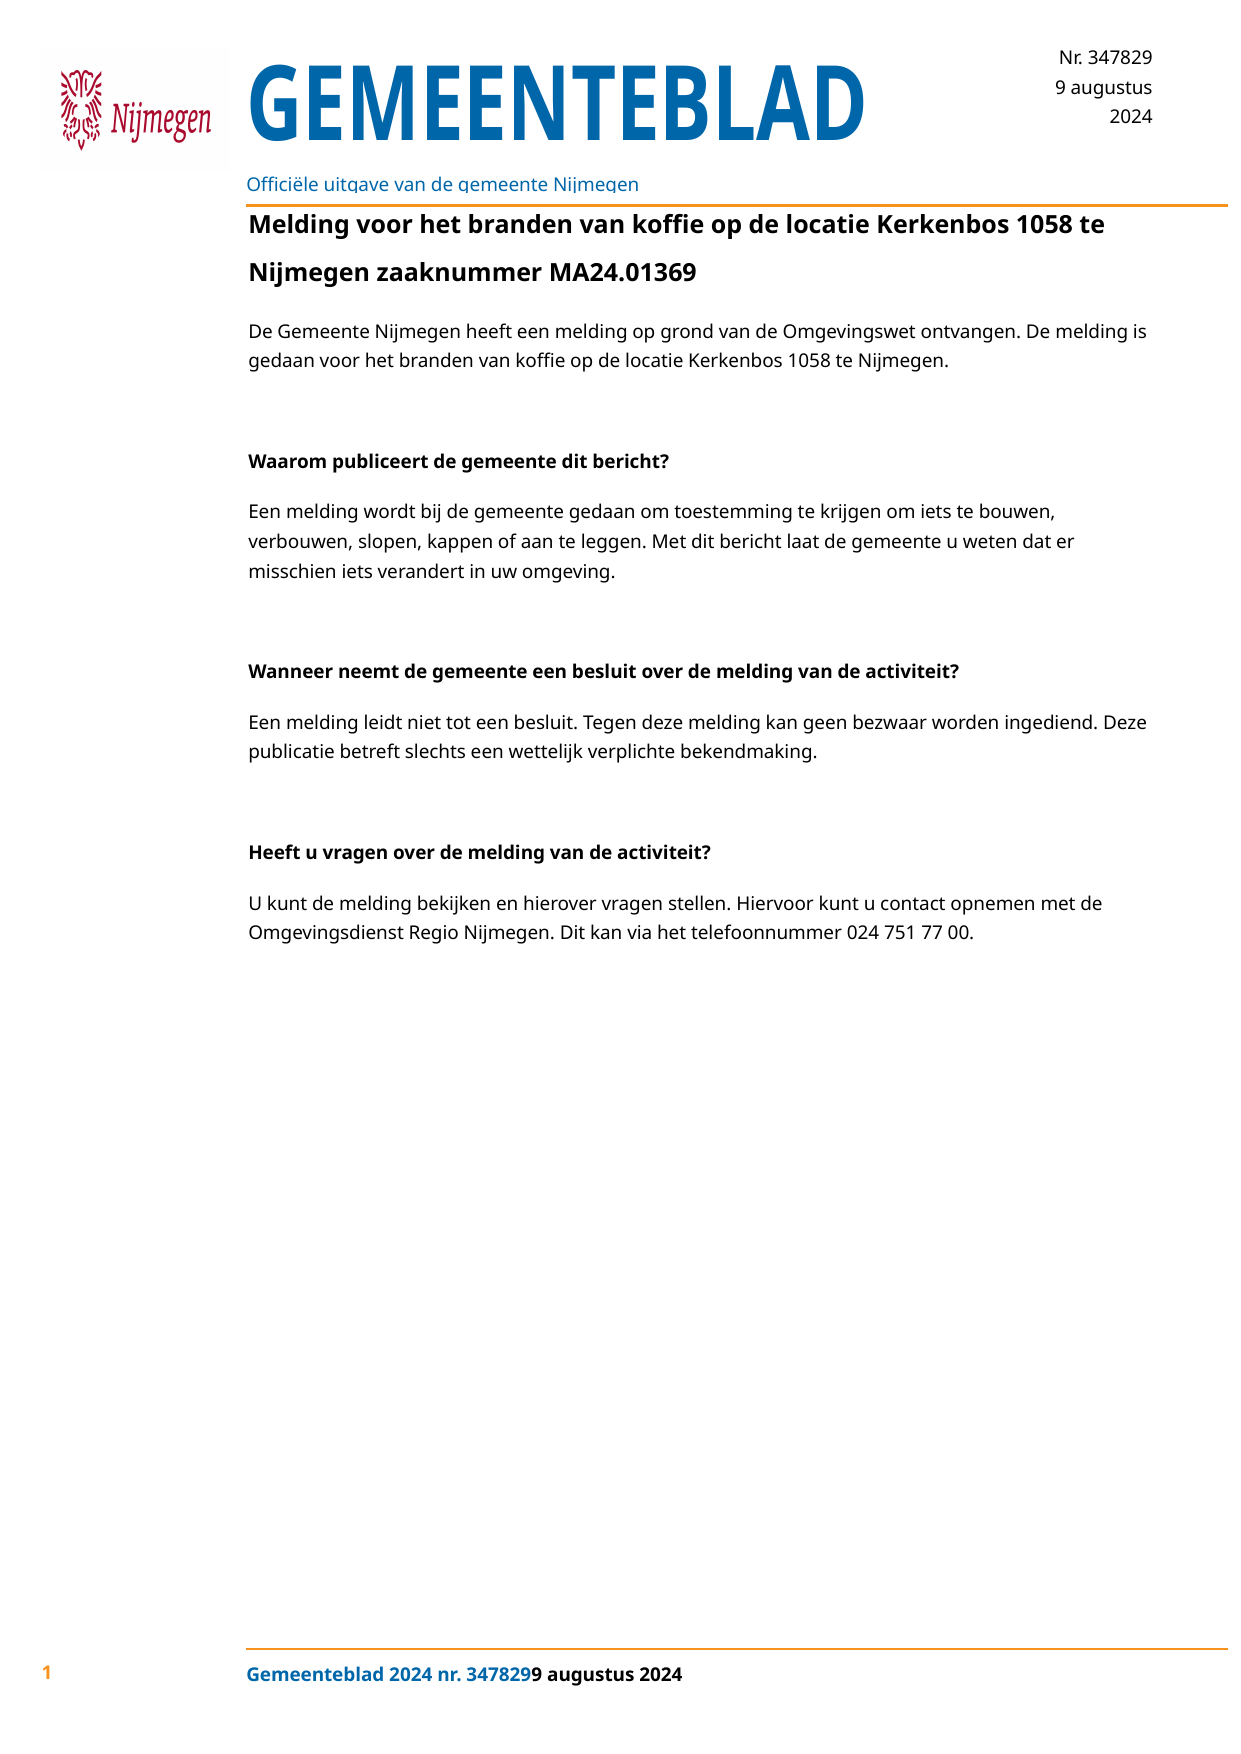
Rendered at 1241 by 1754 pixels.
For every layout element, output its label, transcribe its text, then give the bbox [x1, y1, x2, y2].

picture [41, 47, 231, 172]
text Wanneer neemt de gemeente een besluit over de melding van de activiteit? [248, 659, 1152, 684]
text U kunt de melding bekijken en hierover vragen stellen. Hiervoor kunt u contact opnemen met de Omgevingsdienst Regio Nijmegen. Dit kan via het telefoonnummer 024 751 77 00. [248, 890, 1152, 945]
text Een melding leidt niet tot een besluit. Tegen deze melding kan geen bezwaar worden ingediend. Deze publicatie betreft slechts een wettelijk verplichte bekendmaking. [248, 709, 1152, 764]
text Waarom publiceert de gemeente dit bericht? [248, 448, 1152, 474]
text Een melding wordt bij de gemeente gedaan om toestemming te krijgen om iets te bouwen, verbouwen, slopen, kappen of aan te leggen. Met dit bericht laat de gemeente u weten dat er misschien iets verandert in uw omgeving. [248, 499, 1152, 584]
text De Gemeente Nijmegen heeft een melding op grond van de Omgevingswet ontvangen. De melding is gedaan voor het branden van koffie op de locatie Kerkenbos 1058 te Nijmegen. [248, 318, 1152, 373]
text Melding voor het branden van koffie op de locatie Kerkenbos 1058 te Nijmegen zaaknummer MA24.01369 [248, 207, 1152, 288]
text Heeft u vragen over de melding van de activiteit? [248, 839, 1152, 865]
